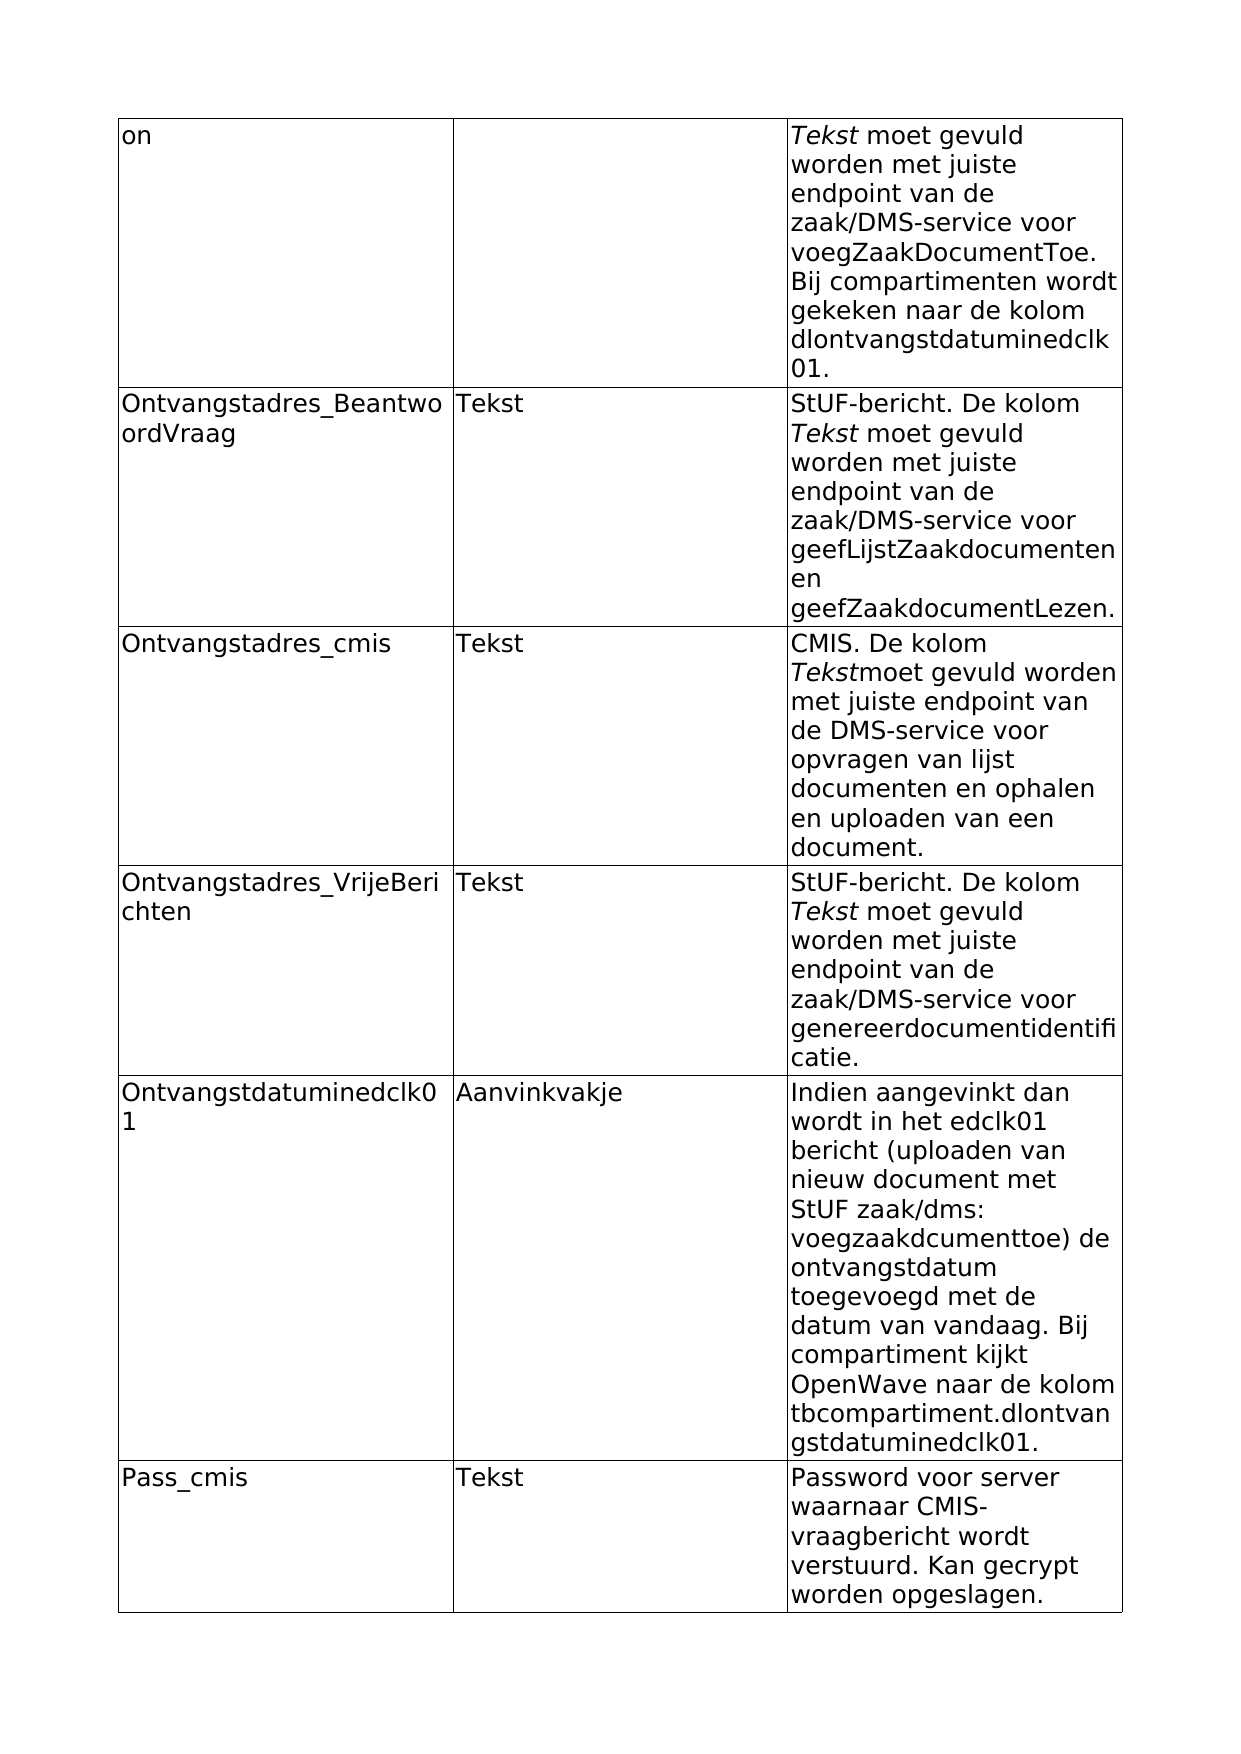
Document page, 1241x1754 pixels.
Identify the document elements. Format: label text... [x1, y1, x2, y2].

table_cell StUF-bericht. De kolom Tekst moet gevuld worden met juiste endpoint van de zaak/DMS-service voor genereerdocumentidentificatie. [788, 866, 1122, 1075]
table_cell Tekst moet gevuld worden met juiste endpoint van de zaak/DMS-service voor voegZaakDocumentToe. Bij compartimenten wordt gekeken naar de kolom dlontvangstdatuminedclk01. [788, 119, 1122, 387]
table_cell Tekst [454, 388, 787, 626]
table_cell Tekst [454, 866, 787, 1075]
table_cell Aanvinkvakje [454, 1076, 787, 1460]
table_cell [454, 119, 787, 387]
table_cell Password voor server waarnaar CMIS-vraagbericht wordt verstuurd. Kan gecrypt worden opgeslagen. [788, 1461, 1122, 1612]
table_cell Indien aangevinkt dan wordt in het edclk01 bericht (uploaden van nieuw document met StUF zaak/dms: voegzaakdcumenttoe) de ontvangstdatum toegevoegd met de datum van vandaag. Bij compartiment kijkt OpenWave naar de kolom tbcompartiment.dlontvangstdatuminedclk01. [788, 1076, 1122, 1460]
table_cell Tekst [454, 1461, 787, 1612]
table_cell on [119, 119, 453, 387]
table_cell Tekst [454, 627, 787, 865]
table_cell Ontvangstadres_BeantwoordVraag [119, 388, 453, 626]
table_cell StUF-bericht. De kolom Tekst moet gevuld worden met juiste endpoint van de zaak/DMS-service voor geefLijstZaakdocumenten en geefZaakdocumentLezen. [788, 388, 1122, 626]
table_cell CMIS. De kolom Tekstmoet gevuld worden met juiste endpoint van de DMS-service voor opvragen van lijst documenten en ophalen en uploaden van een document. [788, 627, 1122, 865]
table_cell Ontvangstdatuminedclk01 [119, 1076, 453, 1460]
table_cell Pass_cmis [119, 1461, 453, 1612]
table_cell Ontvangstadres_VrijeBerichten [119, 866, 453, 1075]
table_cell Ontvangstadres_cmis [119, 627, 453, 865]
